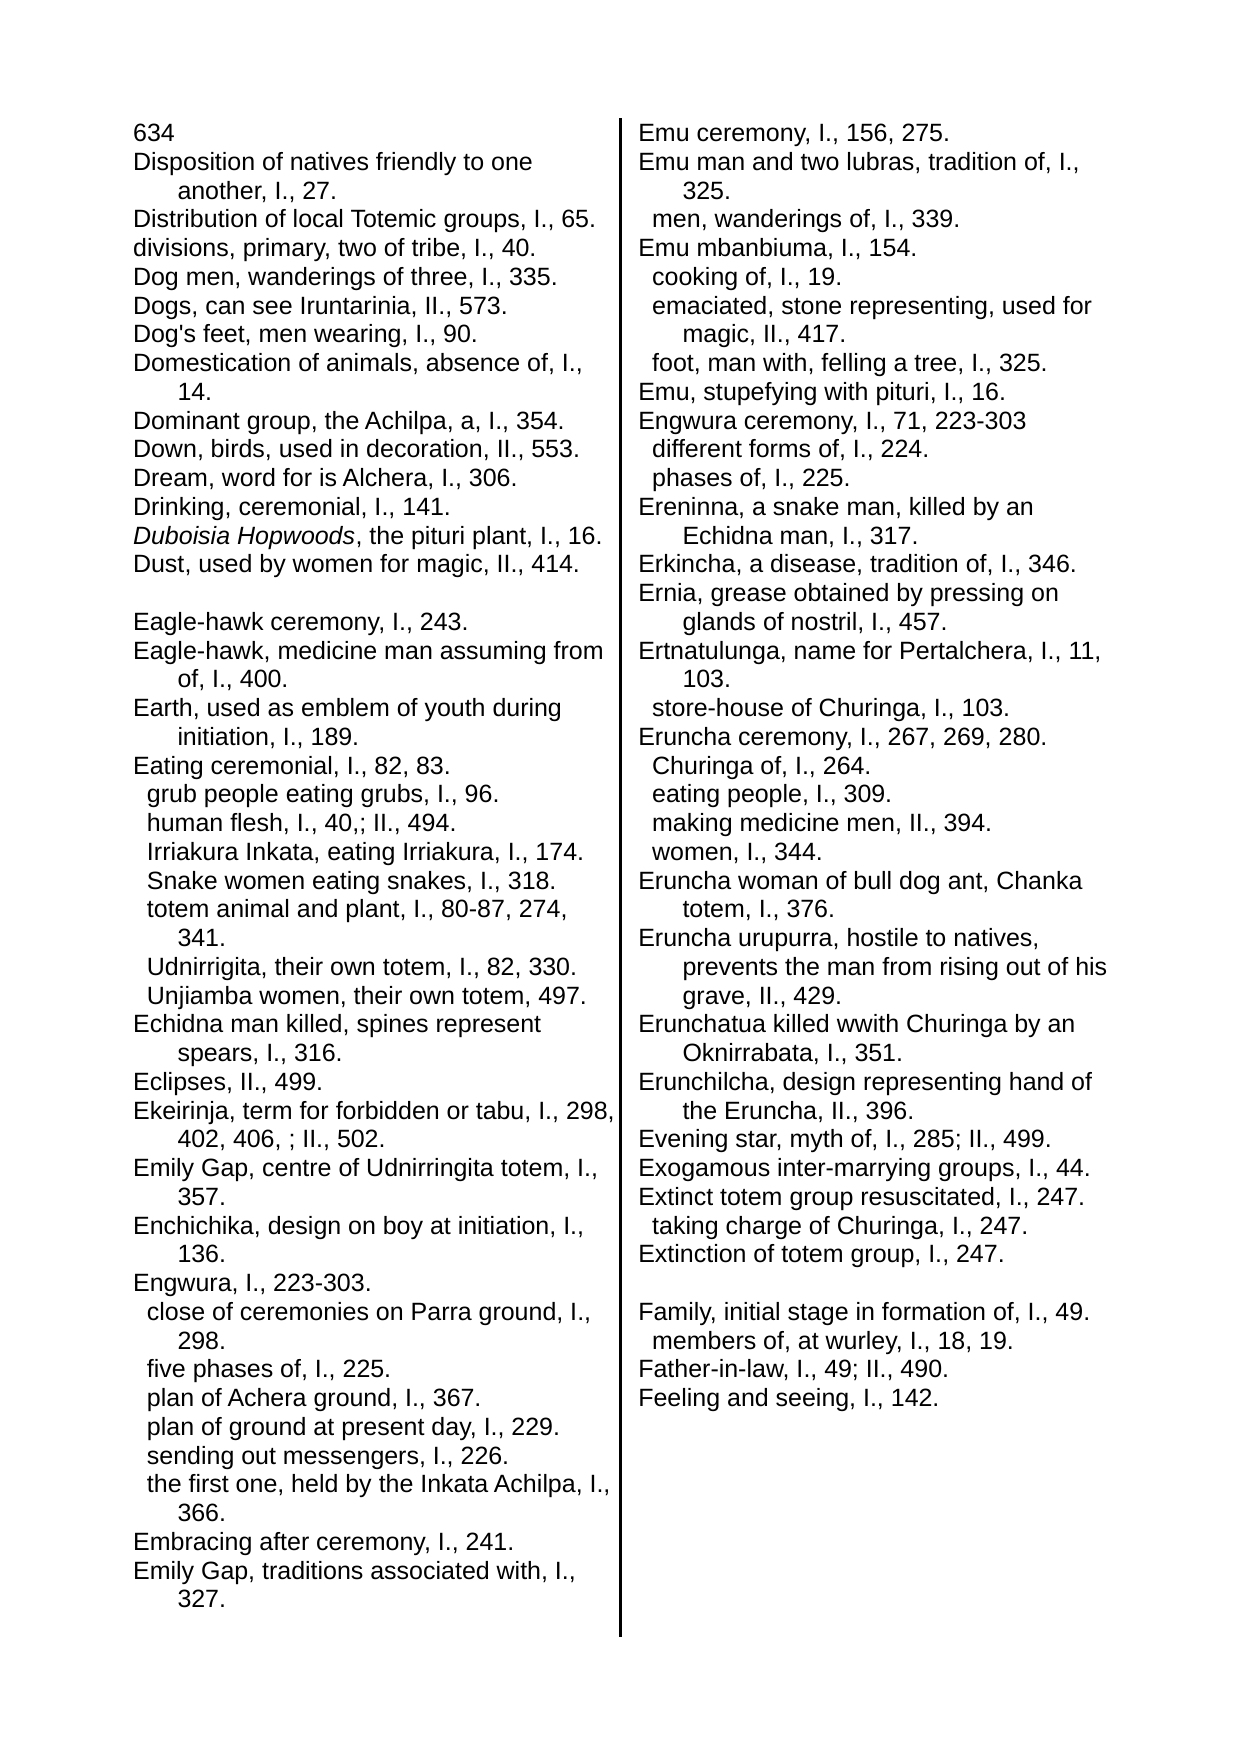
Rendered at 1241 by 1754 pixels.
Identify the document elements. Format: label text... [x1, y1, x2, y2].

text Dogs, can see Iruntarinia, II., 573. [133, 291, 617, 319]
text 634 [133, 118, 617, 147]
text Family, initial stage in formation of, I., 49. [638, 1297, 1122, 1326]
text Evening star, myth of, I., 285; II., 499. [638, 1124, 1122, 1153]
text Ereninna, a snake man, killed by an Echidna man, I., 317. [638, 492, 1122, 549]
text plan of ground at present day, I., 229. [133, 1412, 617, 1441]
text Eruncha ceremony, I., 267, 269, 280. [638, 722, 1122, 751]
text sending out messengers, I., 226. [133, 1441, 617, 1469]
text Eclipses, II., 499. [133, 1067, 617, 1096]
text Dog men, wanderings of three, I., 335. [133, 262, 617, 291]
text Extinction of totem group, I., 247. [638, 1239, 1122, 1268]
text the first one, held by the Inkata Achilpa, I., 366. [133, 1469, 617, 1527]
text Drinking, ceremonial, I., 141. [133, 492, 617, 521]
text Irriakura Inkata, eating Irriakura, I., 174. [133, 837, 617, 866]
text cooking of, I., 19. [638, 262, 1122, 291]
text plan of Achera ground, I., 367. [133, 1383, 617, 1412]
text Unjiamba women, their own totem, 497. [133, 981, 617, 1009]
text Emu mbanbiuma, I., 154. [638, 233, 1122, 262]
text Feeling and seeing, I., 142. [638, 1383, 1122, 1412]
text Duboisia Hopwoods, the pituri plant, I., 16. [133, 521, 617, 549]
text Erkincha, a disease, tradition of, I., 346. [638, 549, 1122, 578]
text close of ceremonies on Parra ground, I., 298. [133, 1297, 617, 1354]
text Exogamous inter-marrying groups, I., 44. [638, 1153, 1122, 1182]
text Emu, stupefying with pituri, I., 16. [638, 377, 1122, 406]
text Domestication of animals, absence of, I., 14. [133, 348, 617, 406]
text Dream, word for is Alchera, I., 306. [133, 463, 617, 492]
text Ernia, grease obtained by pressing on glands of nostril, I., 457. [638, 578, 1122, 636]
text Engwura, I., 223-303. [133, 1268, 617, 1297]
text taking charge of Churinga, I., 247. [638, 1211, 1122, 1239]
text Eruncha urupurra, hostile to natives, prevents the man from rising out of his grave, II., 429. [638, 923, 1122, 1009]
text store-house of Churinga, I., 103. [638, 693, 1122, 722]
text Father-in-law, I., 49; II., 490. [638, 1354, 1122, 1383]
text Erunchilcha, design representing hand of the Eruncha, II., 396. [638, 1067, 1122, 1124]
text Snake women eating snakes, I., 318. [133, 866, 617, 894]
text Erunchatua killed wwith Churinga by an Oknirrabata, I., 351. [638, 1009, 1122, 1067]
text Ekeirinja, term for forbidden or tabu, I., 298, 402, 406, ; II., 502. [133, 1096, 617, 1153]
text Echidna man killed, spines represent spears, I., 316. [133, 1009, 617, 1067]
text Eating ceremonial, I., 82, 83. [133, 751, 617, 779]
text Emily Gap, centre of Udnirringita totem, I., 357. [133, 1153, 617, 1211]
text human flesh, I., 40,; II., 494. [133, 808, 617, 837]
text Down, birds, used in decoration, II., 553. [133, 434, 617, 463]
text Eruncha woman of bull dog ant, Chanka totem, I., 376. [638, 866, 1122, 923]
text Ertnatulunga, name for Pertalchera, I., 11, 103. [638, 636, 1122, 693]
text Udnirrigita, their own totem, I., 82, 330. [133, 952, 617, 981]
text Emu man and two lubras, tradition of, I., 325. [638, 147, 1122, 204]
text Dust, used by women for magic, II., 414. [133, 549, 617, 578]
text phases of, I., 225. [638, 463, 1122, 492]
text five phases of, I., 225. [133, 1354, 617, 1383]
text Disposition of natives friendly to one another, I., 27. [133, 147, 617, 204]
text emaciated, stone representing, used for magic, II., 417. [638, 291, 1122, 348]
text Extinct totem group resuscitated, I., 247. [638, 1182, 1122, 1211]
text Dominant group, the Achilpa, a, I., 354. [133, 406, 617, 434]
text Emily Gap, traditions associated with, I., 327. [133, 1556, 617, 1613]
text members of, at wurley, I., 18, 19. [638, 1326, 1122, 1354]
text Emu ceremony, I., 156, 275. [638, 118, 1122, 147]
text women, I., 344. [638, 837, 1122, 866]
text Earth, used as emblem of youth during initiation, I., 189. [133, 693, 617, 751]
text Eagle-hawk ceremony, I., 243. [133, 607, 617, 636]
text totem animal and plant, I., 80-87, 274, 341. [133, 894, 617, 952]
text eating people, I., 309. [638, 779, 1122, 808]
text making medicine men, II., 394. [638, 808, 1122, 837]
text Engwura ceremony, I., 71, 223-303 [638, 406, 1122, 434]
text Eagle-hawk, medicine man assuming from of, I., 400. [133, 636, 617, 693]
text Dog's feet, men wearing, I., 90. [133, 319, 617, 348]
text Distribution of local Totemic groups, I., 65. [133, 204, 617, 233]
text men, wanderings of, I., 339. [638, 204, 1122, 233]
text Churinga of, I., 264. [638, 751, 1122, 779]
text different forms of, I., 224. [638, 434, 1122, 463]
text Embracing after ceremony, I., 241. [133, 1527, 617, 1556]
text grub people eating grubs, I., 96. [133, 779, 617, 808]
text divisions, primary, two of tribe, I., 40. [133, 233, 617, 262]
text Enchichika, design on boy at initiation, I., 136. [133, 1211, 617, 1268]
text foot, man with, felling a tree, I., 325. [638, 348, 1122, 377]
